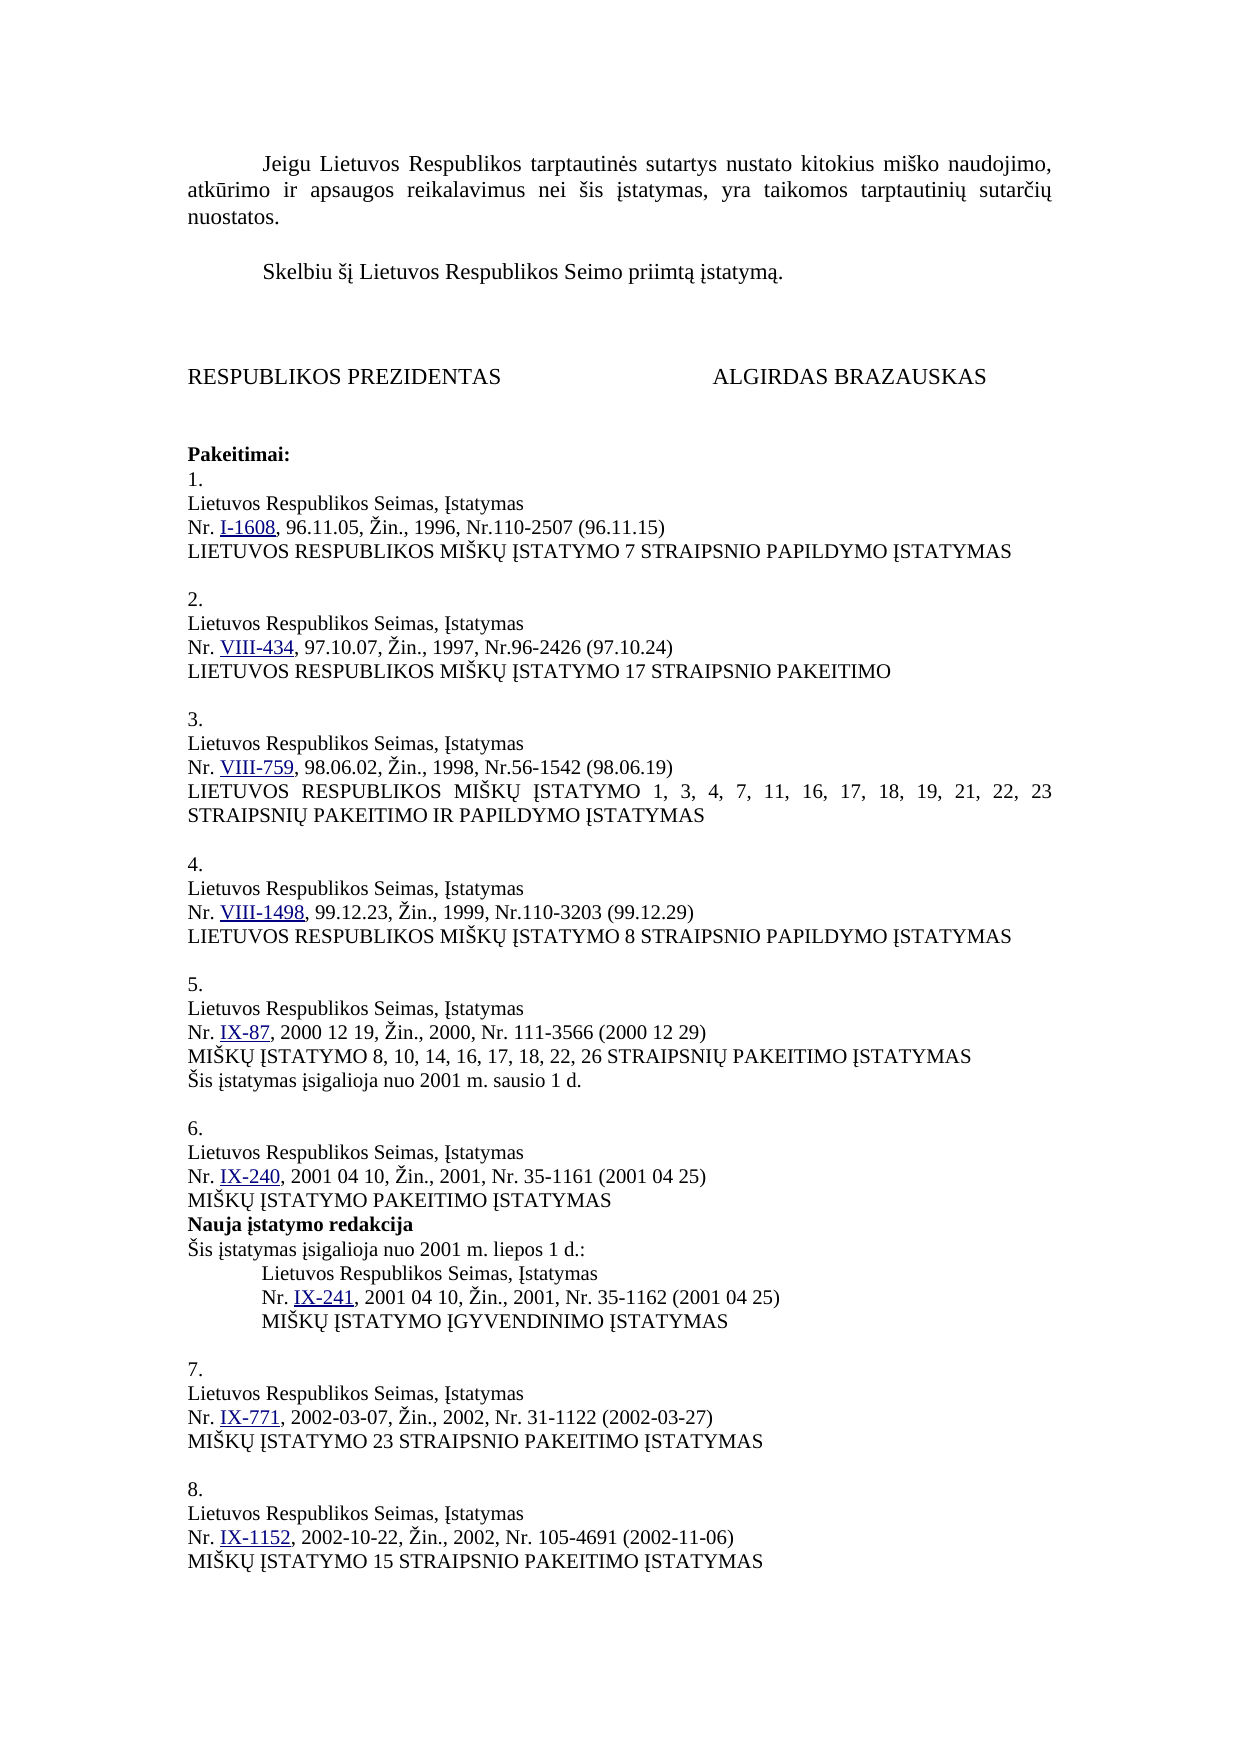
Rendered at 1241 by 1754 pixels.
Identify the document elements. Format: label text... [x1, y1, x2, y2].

text Nr. IX-1152, 2002-10-22, Žin., 2002, Nr. 105-4691 (2002-11-06) [187, 1525, 1053, 1549]
text MIŠKŲ ĮSTATYMO 15 STRAIPSNIO PAKEITIMO ĮSTATYMAS [187, 1549, 1053, 1573]
text Skelbiu šį Lietuvos Respublikos Seimo priimtą įstatymą. [187, 258, 1053, 284]
text 4. [187, 851, 1053, 876]
text MIŠKŲ ĮSTATYMO 8, 10, 14, 16, 17, 18, 22, 26 STRAIPSNIŲ PAKEITIMO ĮSTATYMAS [187, 1044, 1053, 1068]
text Šis įstatymas įsigalioja nuo 2001 m. liepos 1 d.: [187, 1236, 1053, 1261]
text Lietuvos Respublikos Seimas, Įstatymas [187, 876, 1053, 899]
text 8. [187, 1477, 1053, 1501]
text Lietuvos Respublikos Seimas, Įstatymas [187, 1501, 1053, 1525]
text LIETUVOS RESPUBLIKOS MIŠKŲ ĮSTATYMO 1, 3, 4, 7, 11, 16, 17, 18, 19, 21, 22, 23 STRAIPSNIŲ PAKEITIMO IR PAPILDYMO ĮSTATYMAS [187, 779, 1053, 827]
text Nr. IX-240, 2001 04 10, Žin., 2001, Nr. 35-1161 (2001 04 25) [187, 1164, 1053, 1188]
text Lietuvos Respublikos Seimas, Įstatymas [187, 491, 1053, 514]
text 7. [187, 1357, 1053, 1381]
text Nr. VIII-759, 98.06.02, Žin., 1998, Nr.56-1542 (98.06.19) [187, 755, 1053, 779]
text Pakeitimai: [187, 442, 1053, 466]
text MIŠKŲ ĮSTATYMO 23 STRAIPSNIO PAKEITIMO ĮSTATYMAS [187, 1429, 1053, 1453]
text Nr. IX-771, 2002-03-07, Žin., 2002, Nr. 31-1122 (2002-03-27) [187, 1405, 1053, 1429]
text RESPUBLIKOS PREZIDENTAS ALGIRDAS BRAZAUSKAS [187, 363, 1053, 389]
subtitle Nauja įstatymo redakcija [187, 1212, 1053, 1236]
text LIETUVOS RESPUBLIKOS MIŠKŲ ĮSTATYMO 17 STRAIPSNIO PAKEITIMO [187, 659, 1053, 683]
text 5. [187, 972, 1053, 996]
text MIŠKŲ ĮSTATYMO ĮGYVENDINIMO ĮSTATYMAS [187, 1309, 1053, 1333]
text 6. [187, 1116, 1053, 1140]
text Nr. I-1608, 96.11.05, Žin., 1996, Nr.110-2507 (96.11.15) [187, 514, 1053, 539]
text Lietuvos Respublikos Seimas, Įstatymas [187, 611, 1053, 635]
text LIETUVOS RESPUBLIKOS MIŠKŲ ĮSTATYMO 8 STRAIPSNIO PAPILDYMO ĮSTATYMAS [187, 924, 1053, 948]
text Lietuvos Respublikos Seimas, Įstatymas [187, 1381, 1053, 1405]
text LIETUVOS RESPUBLIKOS MIŠKŲ ĮSTATYMO 7 STRAIPSNIO PAPILDYMO ĮSTATYMAS [187, 539, 1053, 563]
text Lietuvos Respublikos Seimas, Įstatymas [187, 1261, 1053, 1284]
text Lietuvos Respublikos Seimas, Įstatymas [187, 1140, 1053, 1164]
text 3. [187, 707, 1053, 731]
text Lietuvos Respublikos Seimas, Įstatymas [187, 731, 1053, 755]
text 2. [187, 587, 1053, 611]
text Nr. IX-241, 2001 04 10, Žin., 2001, Nr. 35-1162 (2001 04 25) [187, 1284, 1053, 1309]
text Jeigu Lietuvos Respublikos tarptautinės sutartys nustato kitokius miško naudojimo, atkūrimo ir apsaugos reikalavimus nei šis įstatymas, yra taikomos tarptautinių sutarčių nuostatos. [187, 150, 1053, 229]
text 1. [187, 466, 1053, 491]
text Lietuvos Respublikos Seimas, Įstatymas [187, 996, 1053, 1020]
text Nr. VIII-1498, 99.12.23, Žin., 1999, Nr.110-3203 (99.12.29) [187, 899, 1053, 924]
text Nr. IX-87, 2000 12 19, Žin., 2000, Nr. 111-3566 (2000 12 29) [187, 1020, 1053, 1044]
text Nr. VIII-434, 97.10.07, Žin., 1997, Nr.96-2426 (97.10.24) [187, 635, 1053, 659]
text Šis įstatymas įsigalioja nuo 2001 m. sausio 1 d. [187, 1068, 1053, 1092]
text MIŠKŲ ĮSTATYMO PAKEITIMO ĮSTATYMAS [187, 1188, 1053, 1212]
